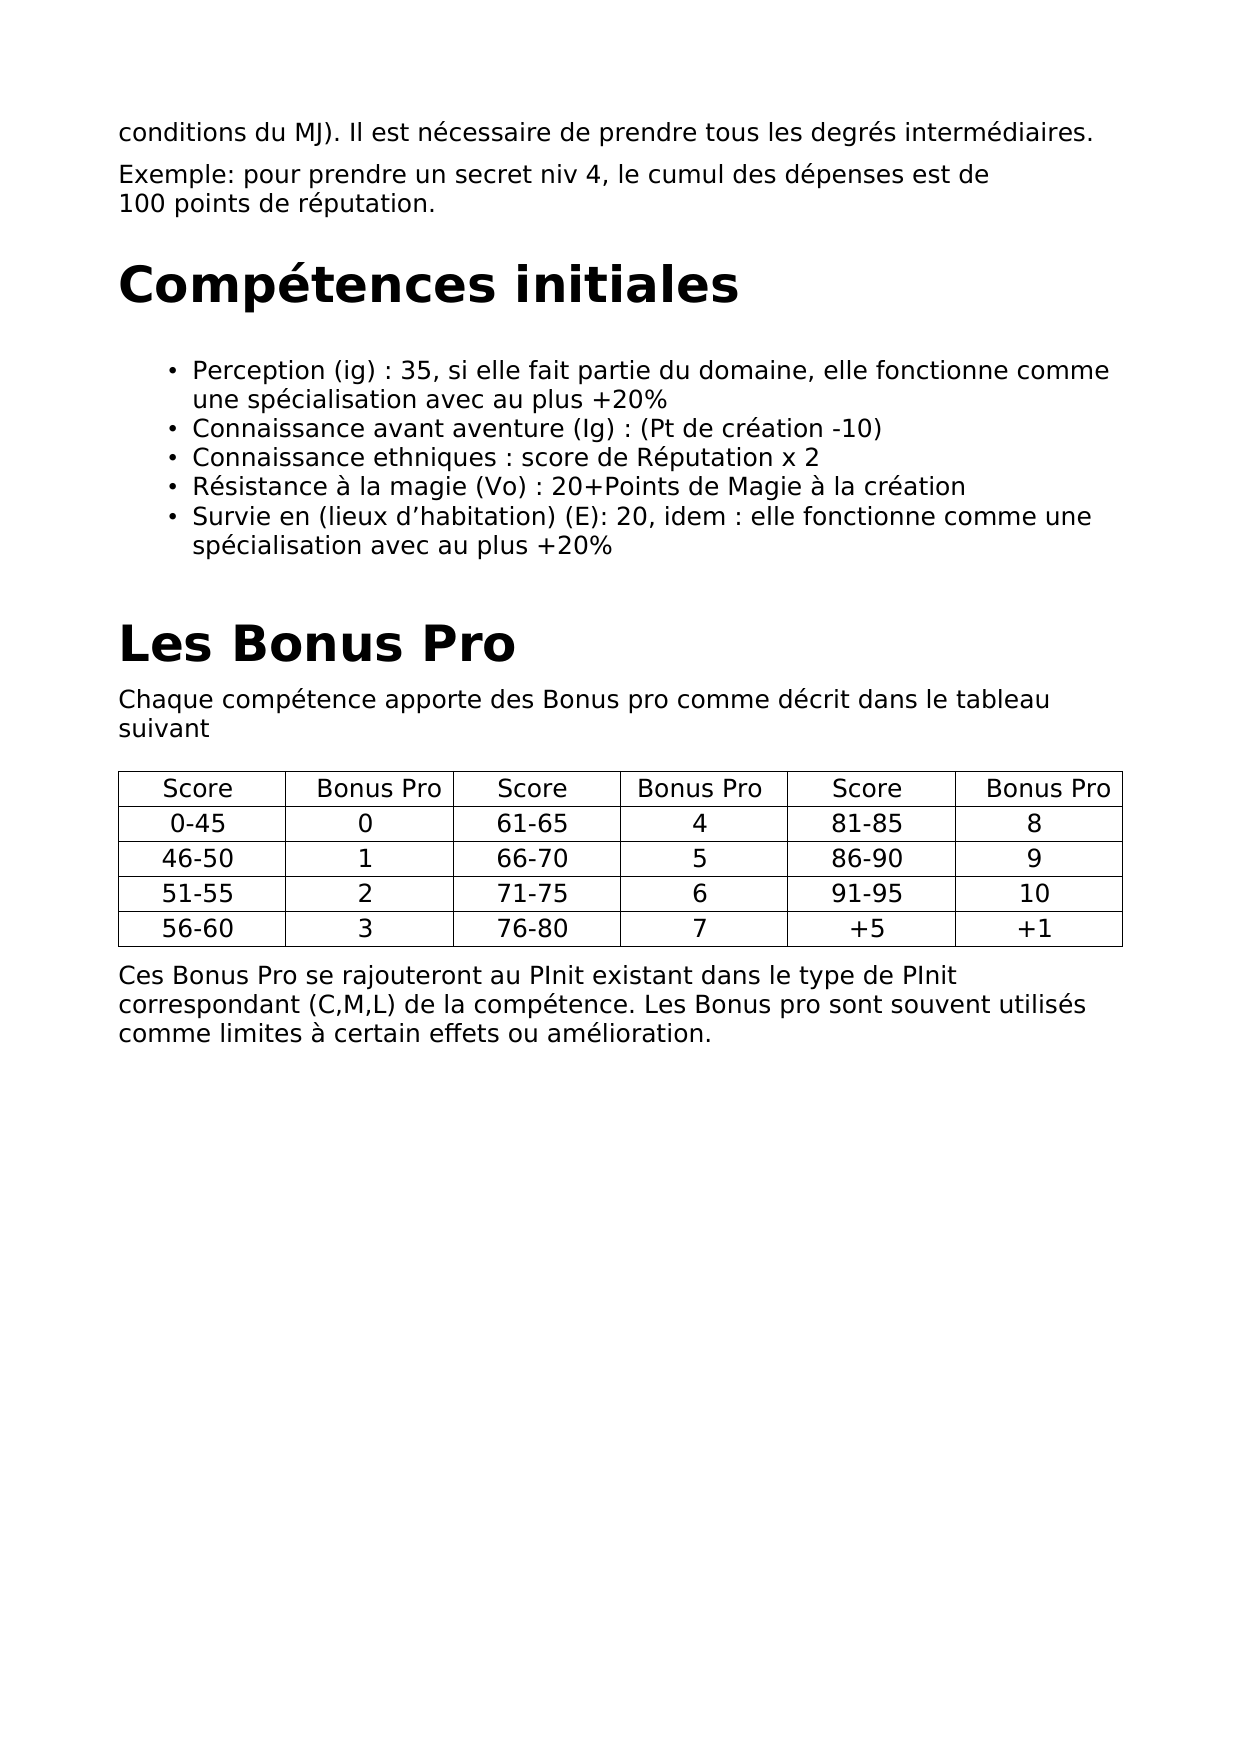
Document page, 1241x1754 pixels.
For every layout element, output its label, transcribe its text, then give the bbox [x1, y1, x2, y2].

table_cell 6 [621, 877, 787, 911]
table_cell 1 [286, 842, 453, 876]
list Survie en (lieux d’habitation) (E): 20, idem : elle fonctionne comme une spécialisation avec au plus +20% [177, 502, 1122, 560]
subtitle Compétences initiales [118, 256, 1122, 314]
table_cell 0 [286, 807, 453, 841]
table_cell 51-55 [119, 877, 285, 911]
table_cell 71-75 [454, 877, 620, 911]
subtitle Les Bonus Pro [118, 614, 1122, 673]
table_header Bonus Pro [956, 772, 1122, 806]
table_cell +1 [956, 912, 1122, 946]
table_cell 7 [621, 912, 787, 946]
table_cell 2 [286, 877, 453, 911]
text Chaque compétence apporte des Bonus pro comme décrit dans le tableau suivant [118, 685, 1122, 743]
list Perception (ig) : 35, si elle fait partie du domaine, elle fonctionne comme une spécialisation avec au plus +20% [177, 356, 1122, 414]
text Ces Bonus Pro se rajouteront au PInit existant dans le type de PInit correspondant (C,M,L) de la compétence. Les Bonus pro sont souvent utilisés comme limites à certain effets ou amélioration. [118, 961, 1122, 1049]
table_cell 4 [621, 807, 787, 841]
text conditions du MJ). Il est nécessaire de prendre tous les degrés intermédiaires. [118, 118, 1122, 147]
table_cell 0-45 [119, 807, 285, 841]
table_header Score [119, 772, 285, 806]
table_cell 91-95 [788, 877, 955, 911]
table_cell 81-85 [788, 807, 955, 841]
list Connaissance ethniques : score de Réputation x 2 [177, 443, 1122, 472]
table_cell 8 [956, 807, 1122, 841]
table_cell 61-65 [454, 807, 620, 841]
table_header Bonus Pro [621, 772, 787, 806]
table_cell 86-90 [788, 842, 955, 876]
table_cell 56-60 [119, 912, 285, 946]
list Résistance à la magie (Vo) : 20+Points de Magie à la création [177, 472, 1122, 502]
table_header Bonus Pro [286, 772, 453, 806]
table_cell 66-70 [454, 842, 620, 876]
table_cell +5 [788, 912, 955, 946]
list Connaissance avant aventure (Ig) : (Pt de création -10) [177, 414, 1122, 443]
table_cell 9 [956, 842, 1122, 876]
table_cell 3 [286, 912, 453, 946]
table_cell 10 [956, 877, 1122, 911]
table_cell 5 [621, 842, 787, 876]
table_header Score [454, 772, 620, 806]
table_header Score [788, 772, 955, 806]
table_cell 76-80 [454, 912, 620, 946]
table_cell 46-50 [119, 842, 285, 876]
text Exemple: pour prendre un secret niv 4, le cumul des dépenses est de 100 points de réputation. [118, 160, 1122, 218]
